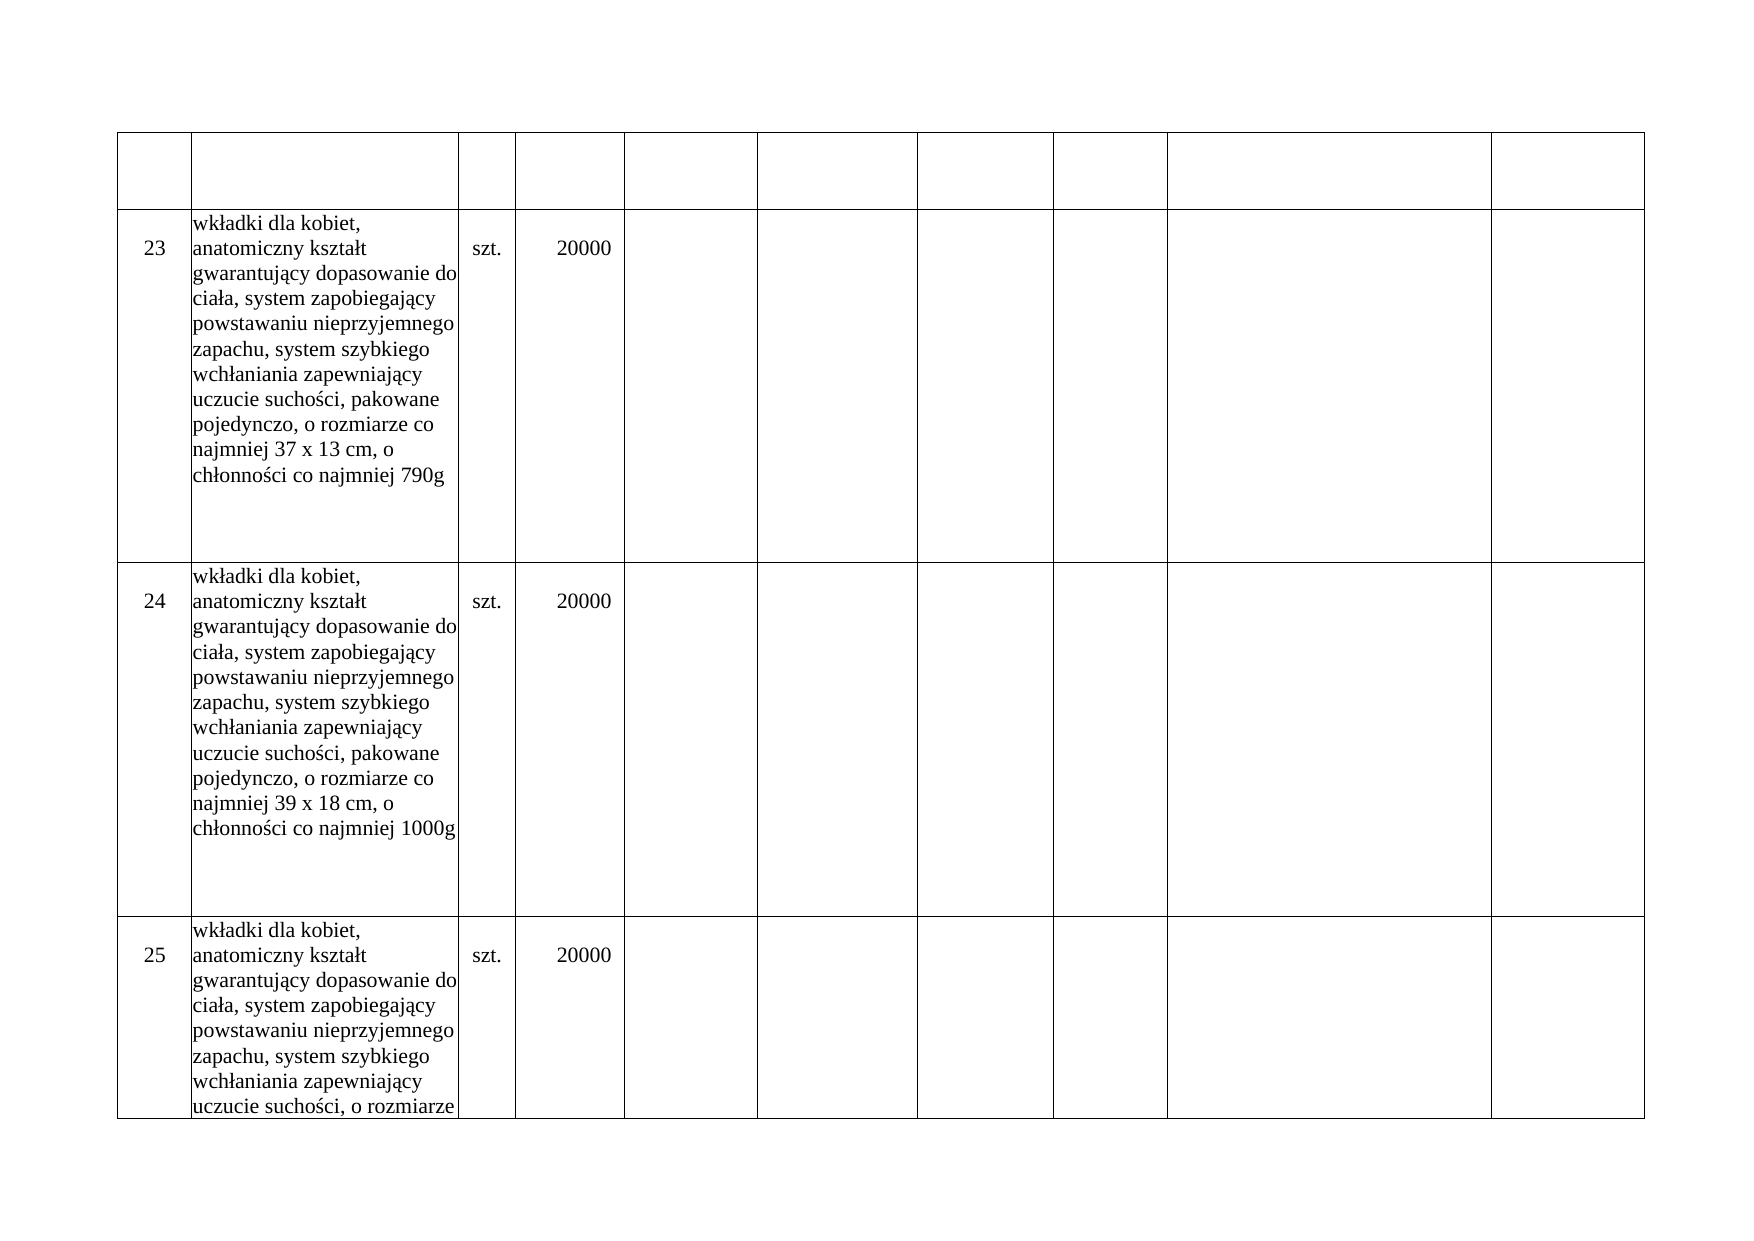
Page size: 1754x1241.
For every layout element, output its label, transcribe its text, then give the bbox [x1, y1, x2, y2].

table_cell [1168, 133, 1491, 208]
table_cell [625, 133, 757, 208]
table_cell szt. [459, 210, 515, 562]
table_cell [625, 917, 757, 1118]
table_cell [118, 133, 191, 208]
table_cell [918, 133, 1053, 208]
table_cell wkładki dla kobiet, anatomiczny kształt gwarantujący dopasowanie do ciała, system zapobiegający powstawaniu nieprzyjemnego zapachu, system szybkiego wchłaniania zapewniający uczucie suchości, pakowane pojedynczo, o rozmiarze co najmniej 37 x 13 cm, o chłonności co najmniej 790g [192, 210, 458, 562]
table_cell 20000 [516, 210, 624, 562]
table_cell [1054, 563, 1167, 916]
table_cell [459, 133, 515, 208]
table_cell 20000 [516, 563, 624, 916]
table_cell [625, 563, 757, 916]
table_cell [1054, 133, 1167, 208]
table_cell wkładki dla kobiet, anatomiczny kształt gwarantujący dopasowanie do ciała, system zapobiegający powstawaniu nieprzyjemnego zapachu, system szybkiego wchłaniania zapewniający uczucie suchości, o rozmiarze [192, 917, 458, 1118]
table_cell [1492, 563, 1644, 916]
table_cell [1492, 210, 1644, 562]
table_cell [1054, 210, 1167, 562]
table_cell szt. [459, 563, 515, 916]
table_cell 24 [118, 563, 191, 916]
table_cell [516, 133, 624, 208]
table_cell [1168, 563, 1491, 916]
table_cell 23 [118, 210, 191, 562]
table_cell 25 [118, 917, 191, 1118]
table_cell [918, 563, 1053, 916]
table_cell [1492, 917, 1644, 1118]
table_cell [918, 917, 1053, 1118]
table_cell [758, 133, 917, 208]
table_cell 20000 [516, 917, 624, 1118]
table_cell szt. [459, 917, 515, 1118]
table_cell [918, 210, 1053, 562]
table_cell [1168, 917, 1491, 1118]
table_cell wkładki dla kobiet, anatomiczny kształt gwarantujący dopasowanie do ciała, system zapobiegający powstawaniu nieprzyjemnego zapachu, system szybkiego wchłaniania zapewniający uczucie suchości, pakowane pojedynczo, o rozmiarze co najmniej 39 x 18 cm, o chłonności co najmniej 1000g [192, 563, 458, 916]
table_cell [1492, 133, 1644, 208]
table_cell [192, 133, 458, 208]
table_cell [1168, 210, 1491, 562]
table_cell [758, 563, 917, 916]
table_cell [1054, 917, 1167, 1118]
table_cell [758, 210, 917, 562]
table_cell [758, 917, 917, 1118]
table_cell [625, 210, 757, 562]
